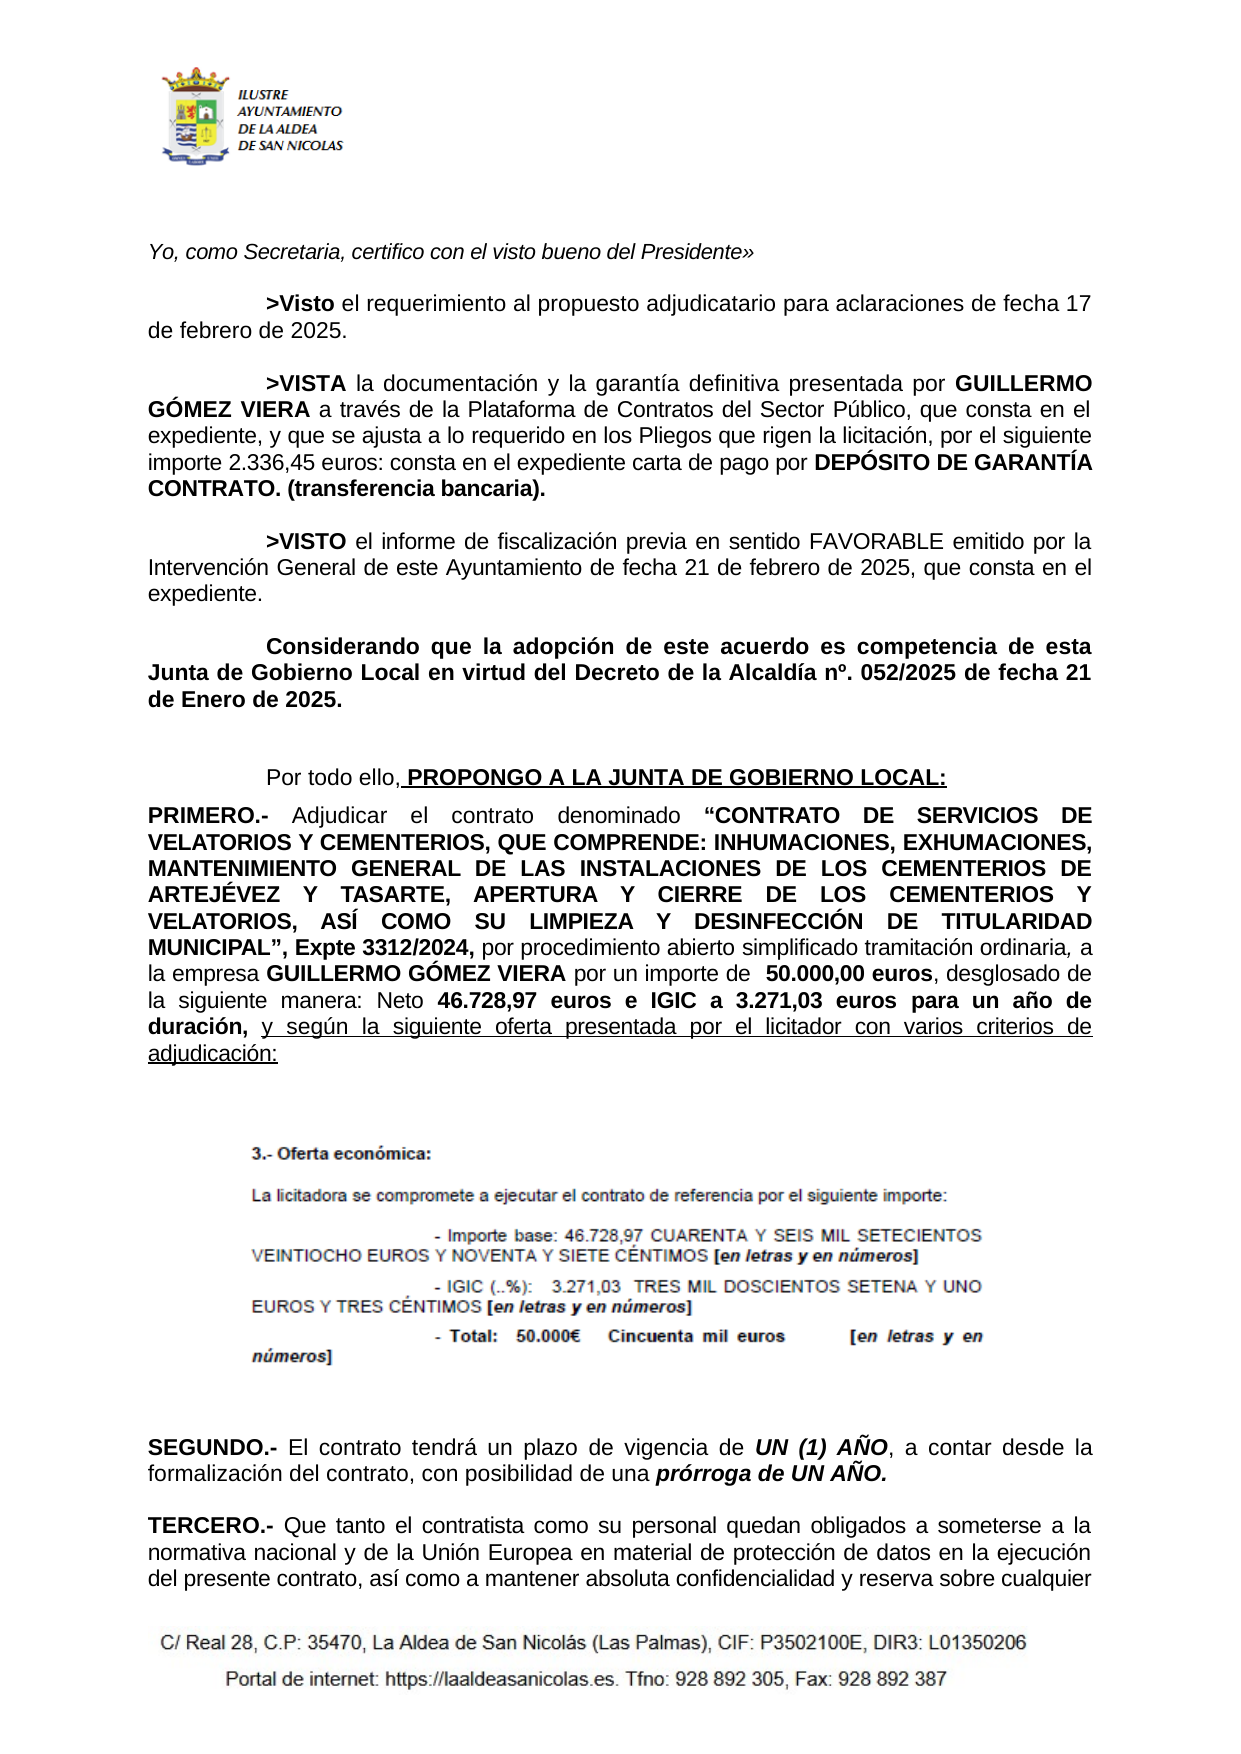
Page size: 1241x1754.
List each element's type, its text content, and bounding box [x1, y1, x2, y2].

picture [236, 1132, 1004, 1384]
text TERCERO.- Que tanto el contratista como su personal quedan obligados a someterse a la normativa nacional y de la Unión Europea en material de protección de datos en la ejecución del presente contrato, así como a mantener absoluta confidencialidad y reserva sobre cualquier [148, 1512, 1093, 1592]
text >VISTA la documentación y la garantía definitiva presentada por GUILLERMO GÓMEZ VIERA a través de la Plataforma de Contratos del Sector Público, que consta en el expediente, y que se ajusta a lo requerido en los Pliegos que rigen la licitación, por el siguiente importe 2.336,45 euros: consta en el expediente carta de pago por DEPÓSITO DE GARANTÍA CONTRATO. (transferencia bancaria). [148, 369, 1093, 501]
picture [148, 59, 359, 173]
picture [148, 1626, 1034, 1695]
text PRIMERO.- Adjudicar el contrato denominado “CONTRATO DE SERVICIOS DE VELATORIOS Y CEMENTERIOS, QUE COMPRENDE: INHUMACIONES, EXHUMACIONES, MANTENIMIENTO GENERAL DE LAS INSTALACIONES DE LOS CEMENTERIOS DE ARTEJÉVEZ Y TASARTE, APERTURA Y CIERRE DE LOS CEMENTERIOS Y VELATORIOS, ASÍ COMO SU LIMPIEZA Y DESINFECCIÓN DE TITULARIDAD MUNICIPAL”, Expte 3312/2024, por procedimiento abierto simplificado tramitación ordinaria, a la empresa GUILLERMO GÓMEZ VIERA por un importe de 50.000,00 euros, desglosado de la siguiente manera: Neto 46.728,97 euros e IGIC a 3.271,03 euros para un año de duración, y según la siguiente oferta presentada por el licitador con varios criterios de adjudicación: [148, 802, 1093, 1066]
text Yo, como Secretaria, certifico con el visto bueno del Presidente» [148, 239, 1093, 264]
text >VISTO el informe de fiscalización previa en sentido FAVORABLE emitido por la Intervención General de este Ayuntamiento de fecha 21 de febrero de 2025, que consta en el expediente. [148, 528, 1093, 607]
text SEGUNDO.- El contrato tendrá un plazo de vigencia de UN (1) AÑO, a contar desde la formalización del contrato, con posibilidad de una prórroga de UN AÑO. [148, 1433, 1093, 1486]
text Considerando que la adopción de este acuerdo es competencia de esta Junta de Gobierno Local en virtud del Decreto de la Alcaldía nº. 052/2025 de fecha 21 de Enero de 2025. [148, 633, 1093, 712]
text >Visto el requerimiento al propuesto adjudicatario para aclaraciones de fecha 17 de febrero de 2025. [148, 290, 1093, 343]
text Por todo ello, PROPONGO A LA JUNTA DE GOBIERNO LOCAL: [148, 763, 1078, 790]
